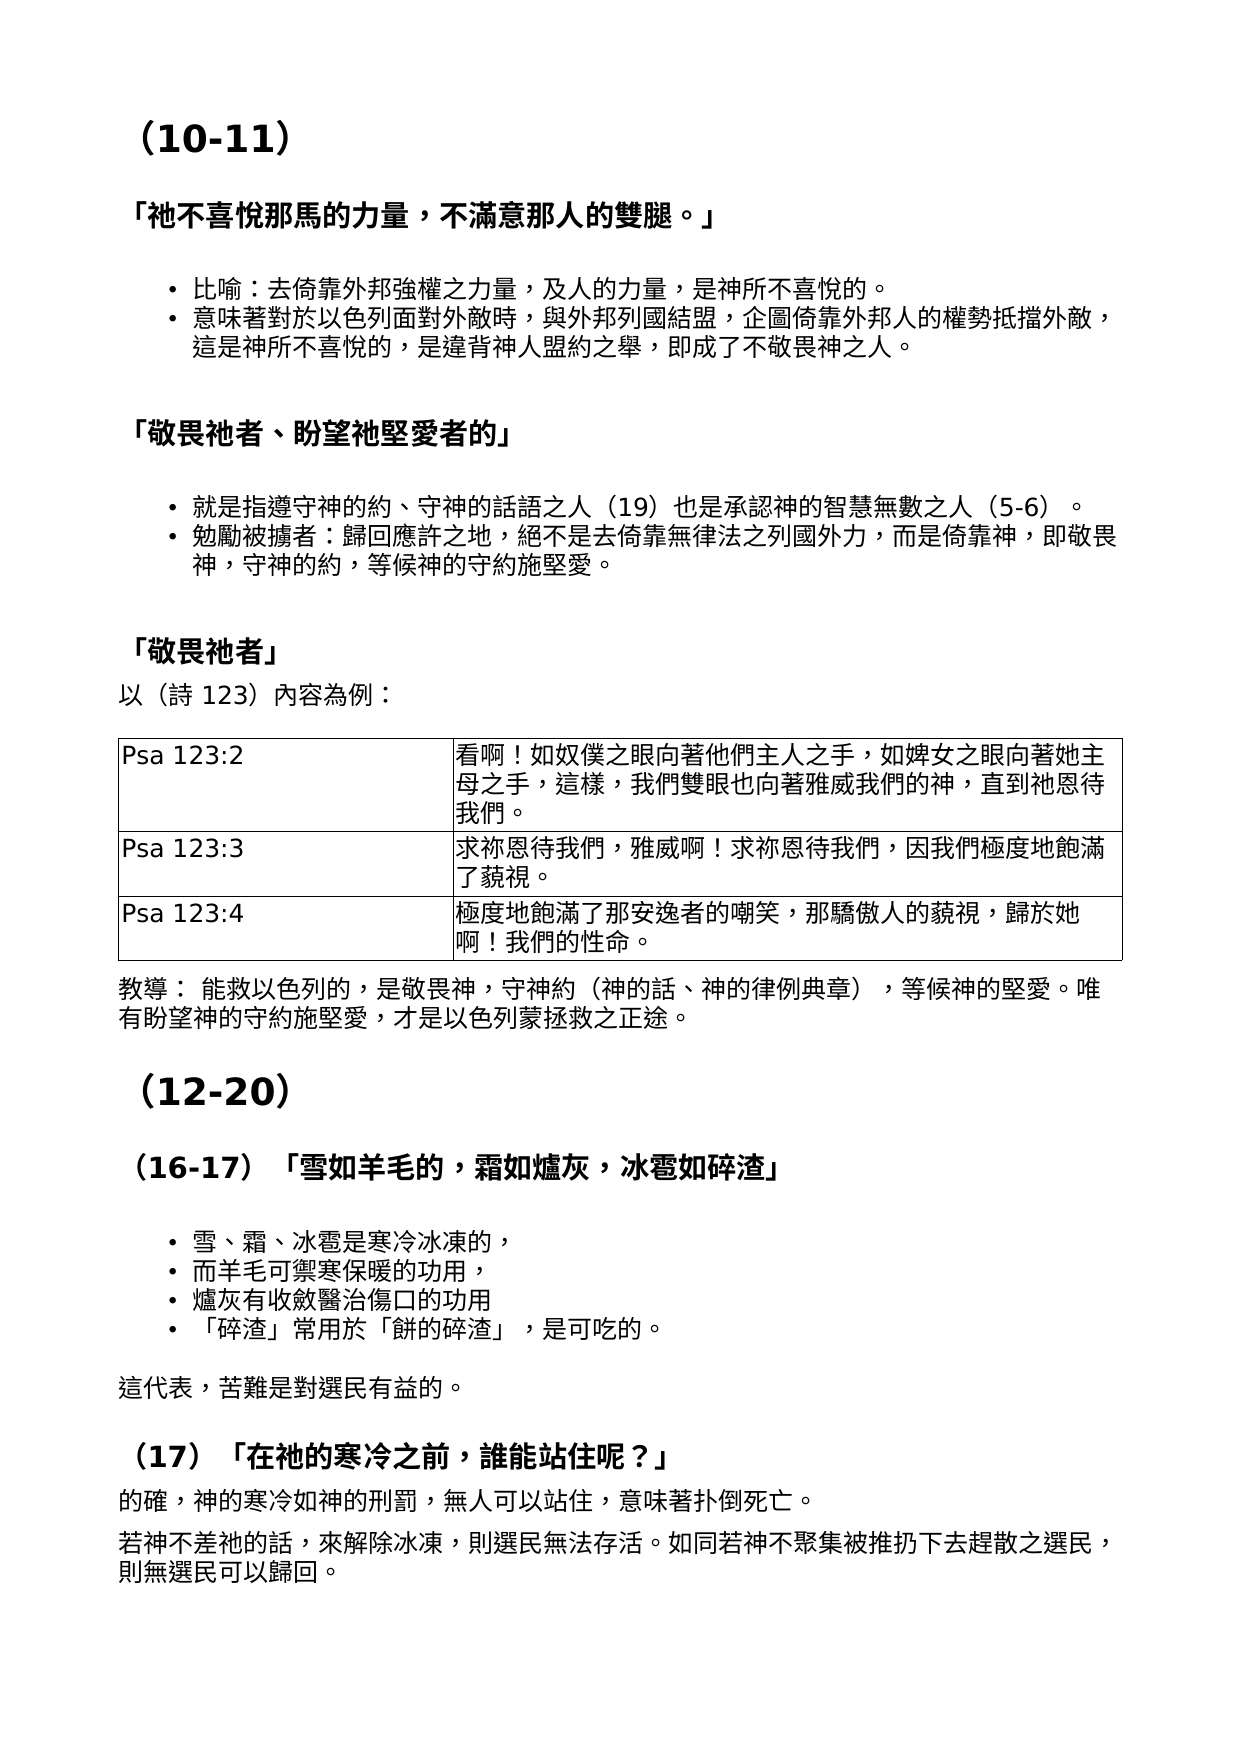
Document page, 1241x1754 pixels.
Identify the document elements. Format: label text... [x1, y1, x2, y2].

subtitle 「祂不喜悅那馬的力量，不滿意那人的雙腿。」 [118, 199, 1122, 233]
table_cell 極度地飽滿了那安逸者的嘲笑，那驕傲人的藐視，歸於她啊！我們的性命。 [454, 897, 1122, 960]
list 勉勵被擄者：歸回應許之地，絕不是去倚靠無律法之列國外力，而是倚靠神，即敬畏神，守神的約，等候神的守約施堅愛。 [177, 522, 1122, 581]
text 這代表，苦難是對選民有益的。 [118, 1374, 1122, 1403]
subtitle （10-11） [118, 118, 1122, 162]
list 「碎渣」常用於「餅的碎渣」，是可吃的。 [177, 1315, 1122, 1344]
list 雪、霜、冰雹是寒冷冰凍的， [177, 1228, 1122, 1257]
table_cell Psa 123:4 [119, 897, 453, 960]
table_header 看啊！如奴僕之眼向著他們主人之手，如婢女之眼向著她主母之手，這樣，我們雙眼也向著雅威我們的神，直到祂恩待我們。 [454, 739, 1122, 831]
text 的確，神的寒冷如神的刑罰，無人可以站住，意味著扑倒死亡。 [118, 1487, 1122, 1516]
subtitle 「敬畏祂者、盼望祂堅愛者的」 [118, 417, 1122, 451]
list 爐灰有收斂醫治傷口的功用 [177, 1286, 1122, 1315]
subtitle （16-17）「雪如羊毛的，霜如爐灰，冰雹如碎渣」 [118, 1152, 1122, 1186]
text 若神不差祂的話，來解除冰凍，則選民無法存活。如同若神不聚集被推扔下去趕散之選民，則無選民可以歸回。 [118, 1529, 1122, 1587]
list 比喻：去倚靠外邦強權之力量，及人的力量，是神所不喜悅的。 [177, 275, 1122, 304]
list 意味著對於以色列面對外敵時，與外邦列國結盟，企圖倚靠外邦人的權勢抵擋外敵，這是神所不喜悅的，是違背神人盟約之舉，即成了不敬畏神之人。 [177, 304, 1122, 363]
table_header Psa 123:2 [119, 739, 453, 831]
table_cell 求祢恩待我們，雅威啊！求祢恩待我們，因我們極度地飽滿了藐視。 [454, 832, 1122, 896]
list 而羊毛可禦寒保暖的功用， [177, 1257, 1122, 1286]
subtitle （17）「在祂的寒冷之前，誰能站住呢？」 [118, 1441, 1122, 1474]
subtitle 「敬畏祂者」 [118, 635, 1122, 669]
text 以（詩 123）內容為例： [118, 682, 1122, 711]
text 教導： 能救以色列的，是敬畏神，守神約（神的話、神的律例典章），等候神的堅愛。唯有盼望神的守約施堅愛，才是以色列蒙拯救之正途。 [118, 975, 1122, 1033]
table_cell Psa 123:3 [119, 832, 453, 896]
subtitle （12-20） [118, 1071, 1122, 1114]
list 就是指遵守神的約、守神的話語之人（19）也是承認神的智慧無數之人（5-6）。 [177, 493, 1122, 522]
